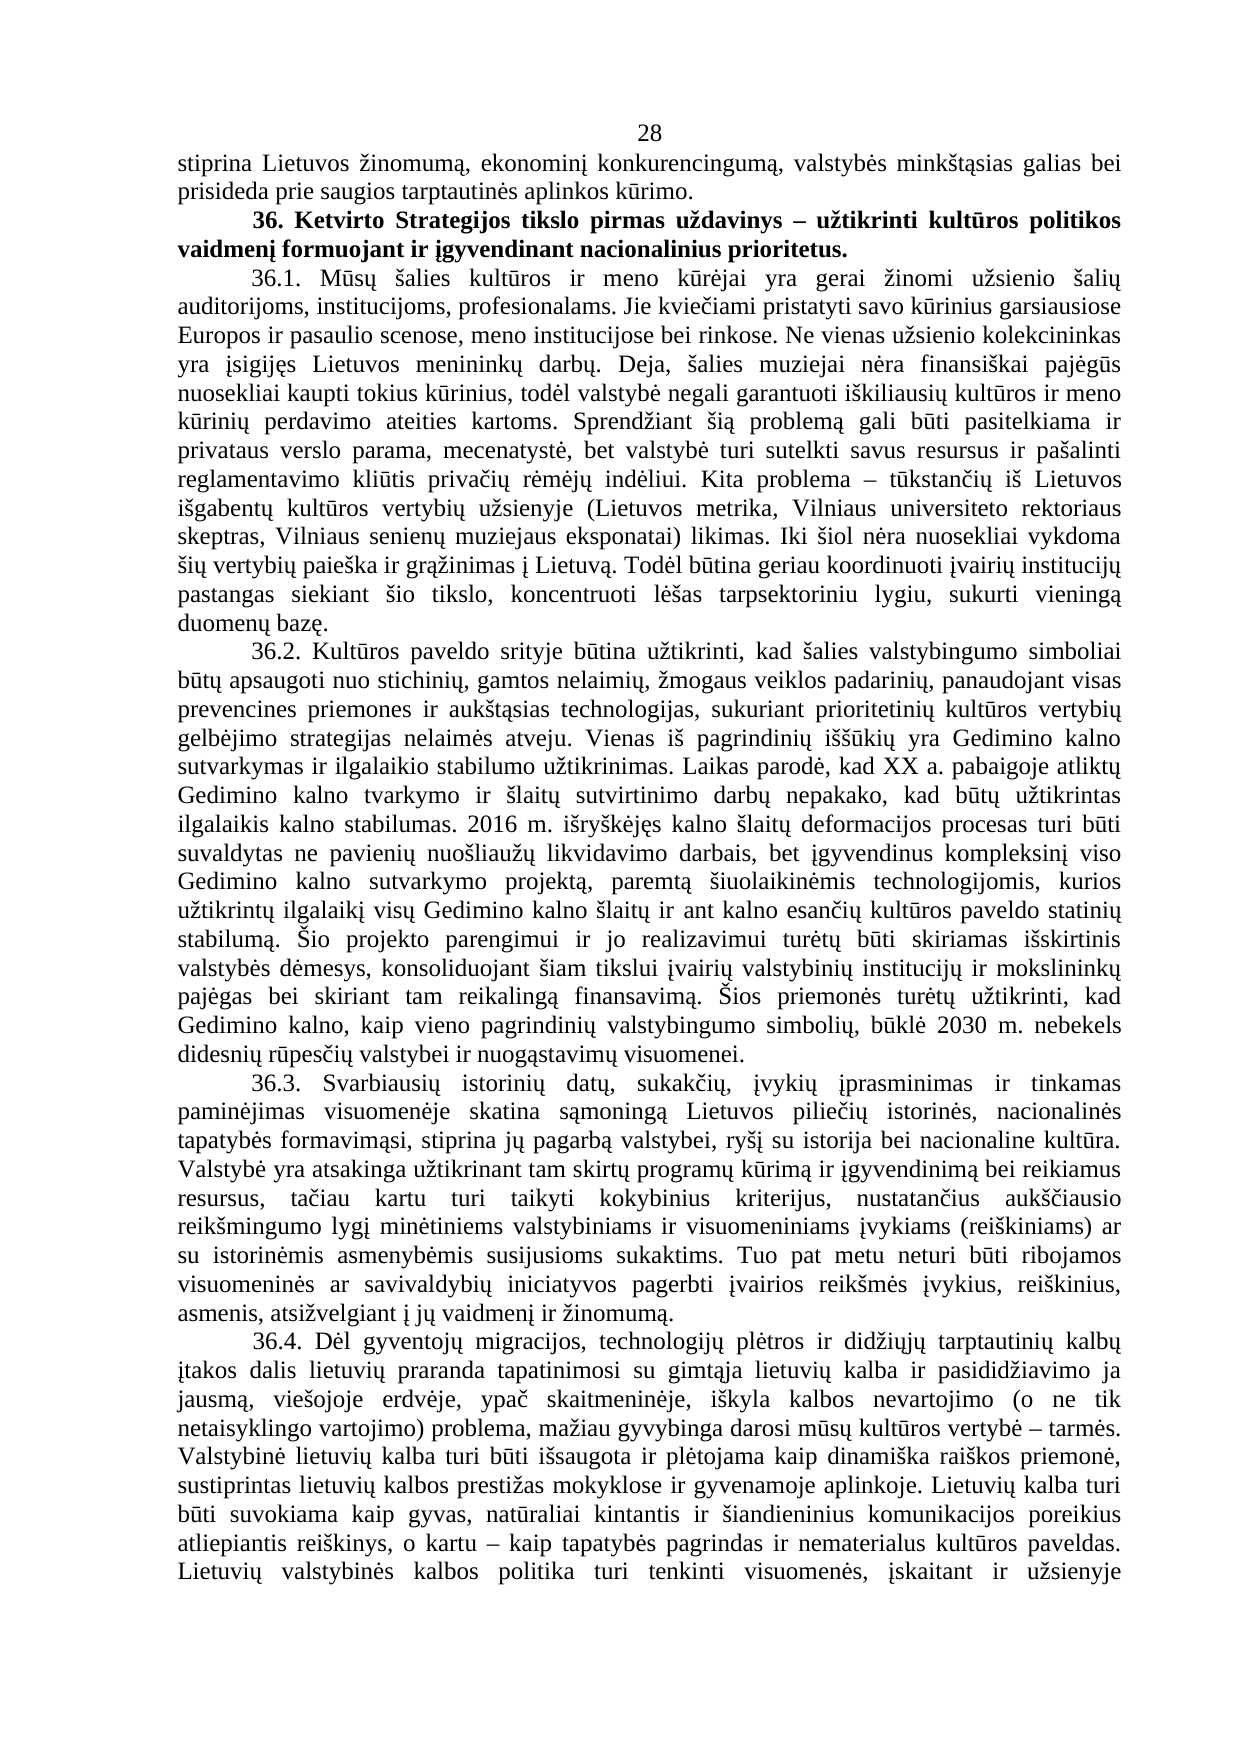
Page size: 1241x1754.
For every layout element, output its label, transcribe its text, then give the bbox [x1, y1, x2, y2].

text 36.4. Dėl gyventojų migracijos, technologijų plėtros ir didžiųjų tarptautinių kalbų įtakos dalis lietuvių praranda tapatinimosi su gimtąja lietuvių kalba ir pasididžiavimo ja jausmą, viešojoje erdvėje, ypač skaitmeninėje, iškyla kalbos nevartojimo (o ne tik netaisyklingo vartojimo) problema, mažiau gyvybinga darosi mūsų kultūros vertybė – tarmės. Valstybinė lietuvių kalba turi būti išsaugota ir plėtojama kaip dinamiška raiškos priemonė, sustiprintas lietuvių kalbos prestižas mokyklose ir gyvenamoje aplinkoje. Lietuvių kalba turi būti suvokiama kaip gyvas, natūraliai kintantis ir šiandieninius komunikacijos poreikius atliepiantis reiškinys, o kartu – kaip tapatybės pagrindas ir nematerialus kultūros paveldas. Lietuvių valstybinės kalbos politika turi tenkinti visuomenės, įskaitant ir užsienyje [177, 1326, 1122, 1585]
text 36.2. Kultūros paveldo srityje būtina užtikrinti, kad šalies valstybingumo simboliai būtų apsaugoti nuo stichinių, gamtos nelaimių, žmogaus veiklos padarinių, panaudojant visas prevencines priemones ir aukštąsias technologijas, sukuriant prioritetinių kultūros vertybių gelbėjimo strategijas nelaimės atveju. Vienas iš pagrindinių iššūkių yra Gedimino kalno sutvarkymas ir ilgalaikio stabilumo užtikrinimas. Laikas parodė, kad XX a. pabaigoje atliktų Gedimino kalno tvarkymo ir šlaitų sutvirtinimo darbų nepakako, kad būtų užtikrintas ilgalaikis kalno stabilumas. 2016 m. išryškėjęs kalno šlaitų deformacijos procesas turi būti suvaldytas ne pavienių nuošliaužų likvidavimo darbais, bet įgyvendinus kompleksinį viso Gedimino kalno sutvarkymo projektą, paremtą šiuolaikinėmis technologijomis, kurios užtikrintų ilgalaikį visų Gedimino kalno šlaitų ir ant kalno esančių kultūros paveldo statinių stabilumą. Šio projekto parengimui ir jo realizavimui turėtų būti skiriamas išskirtinis valstybės dėmesys, konsoliduojant šiam tikslui įvairių valstybinių institucijų ir mokslininkų pajėgas bei skiriant tam reikalingą finansavimą. Šios priemonės turėtų užtikrinti, kad Gedimino kalno, kaip vieno pagrindinių valstybingumo simbolių, būklė 2030 m. nebekels didesnių rūpesčių valstybei ir nuogąstavimų visuomenei. [177, 636, 1122, 1068]
text stiprina Lietuvos žinomumą, ekonominį konkurencingumą, valstybės minkštąsias galias bei prisideda prie saugios tarptautinės aplinkos kūrimo. [177, 148, 1122, 205]
text 36.1. Mūsų šalies kultūros ir meno kūrėjai yra gerai žinomi užsienio šalių auditorijoms, institucijoms, profesionalams. Jie kviečiami pristatyti savo kūrinius garsiausiose Europos ir pasaulio scenose, meno institucijose bei rinkose. Ne vienas užsienio kolekcininkas yra įsigijęs Lietuvos menininkų darbų. Deja, šalies muziejai nėra finansiškai pajėgūs nuosekliai kaupti tokius kūrinius, todėl valstybė negali garantuoti iškiliausių kultūros ir meno kūrinių perdavimo ateities kartoms. Sprendžiant šią problemą gali būti pasitelkiama ir privataus verslo parama, mecenatystė, bet valstybė turi sutelkti savus resursus ir pašalinti reglamentavimo kliūtis privačių rėmėjų indėliui. Kita problema – tūkstančių iš Lietuvos išgabentų kultūros vertybių užsienyje (Lietuvos metrika, Vilniaus universiteto rektoriaus skeptras, Vilniaus senienų muziejaus eksponatai) likimas. Iki šiol nėra nuosekliai vykdoma šių vertybių paieška ir grąžinimas į Lietuvą. Todėl būtina geriau koordinuoti įvairių institucijų pastangas siekiant šio tikslo, koncentruoti lėšas tarpsektoriniu lygiu, sukurti vieningą duomenų bazę. [177, 263, 1122, 636]
text 36.3. Svarbiausių istorinių datų, sukakčių, įvykių įprasminimas ir tinkamas paminėjimas visuomenėje skatina sąmoningą Lietuvos piliečių istorinės, nacionalinės tapatybės formavimąsi, stiprina jų pagarbą valstybei, ryšį su istorija bei nacionaline kultūra. Valstybė yra atsakinga užtikrinant tam skirtų programų kūrimą ir įgyvendinimą bei reikiamus resursus, tačiau kartu turi taikyti kokybinius kriterijus, nustatančius aukščiausio reikšmingumo lygį minėtiniems valstybiniams ir visuomeniniams įvykiams (reiškiniams) ar su istorinėmis asmenybėmis susijusioms sukaktims. Tuo pat metu neturi būti ribojamos visuomeninės ar savivaldybių iniciatyvos pagerbti įvairios reikšmės įvykius, reiškinius, asmenis, atsižvelgiant į jų vaidmenį ir žinomumą. [177, 1068, 1122, 1326]
text 36. Ketvirto Strategijos tikslo pirmas uždavinys – užtikrinti kultūros politikos vaidmenį formuojant ir įgyvendinant nacionalinius prioritetus. [177, 205, 1122, 263]
